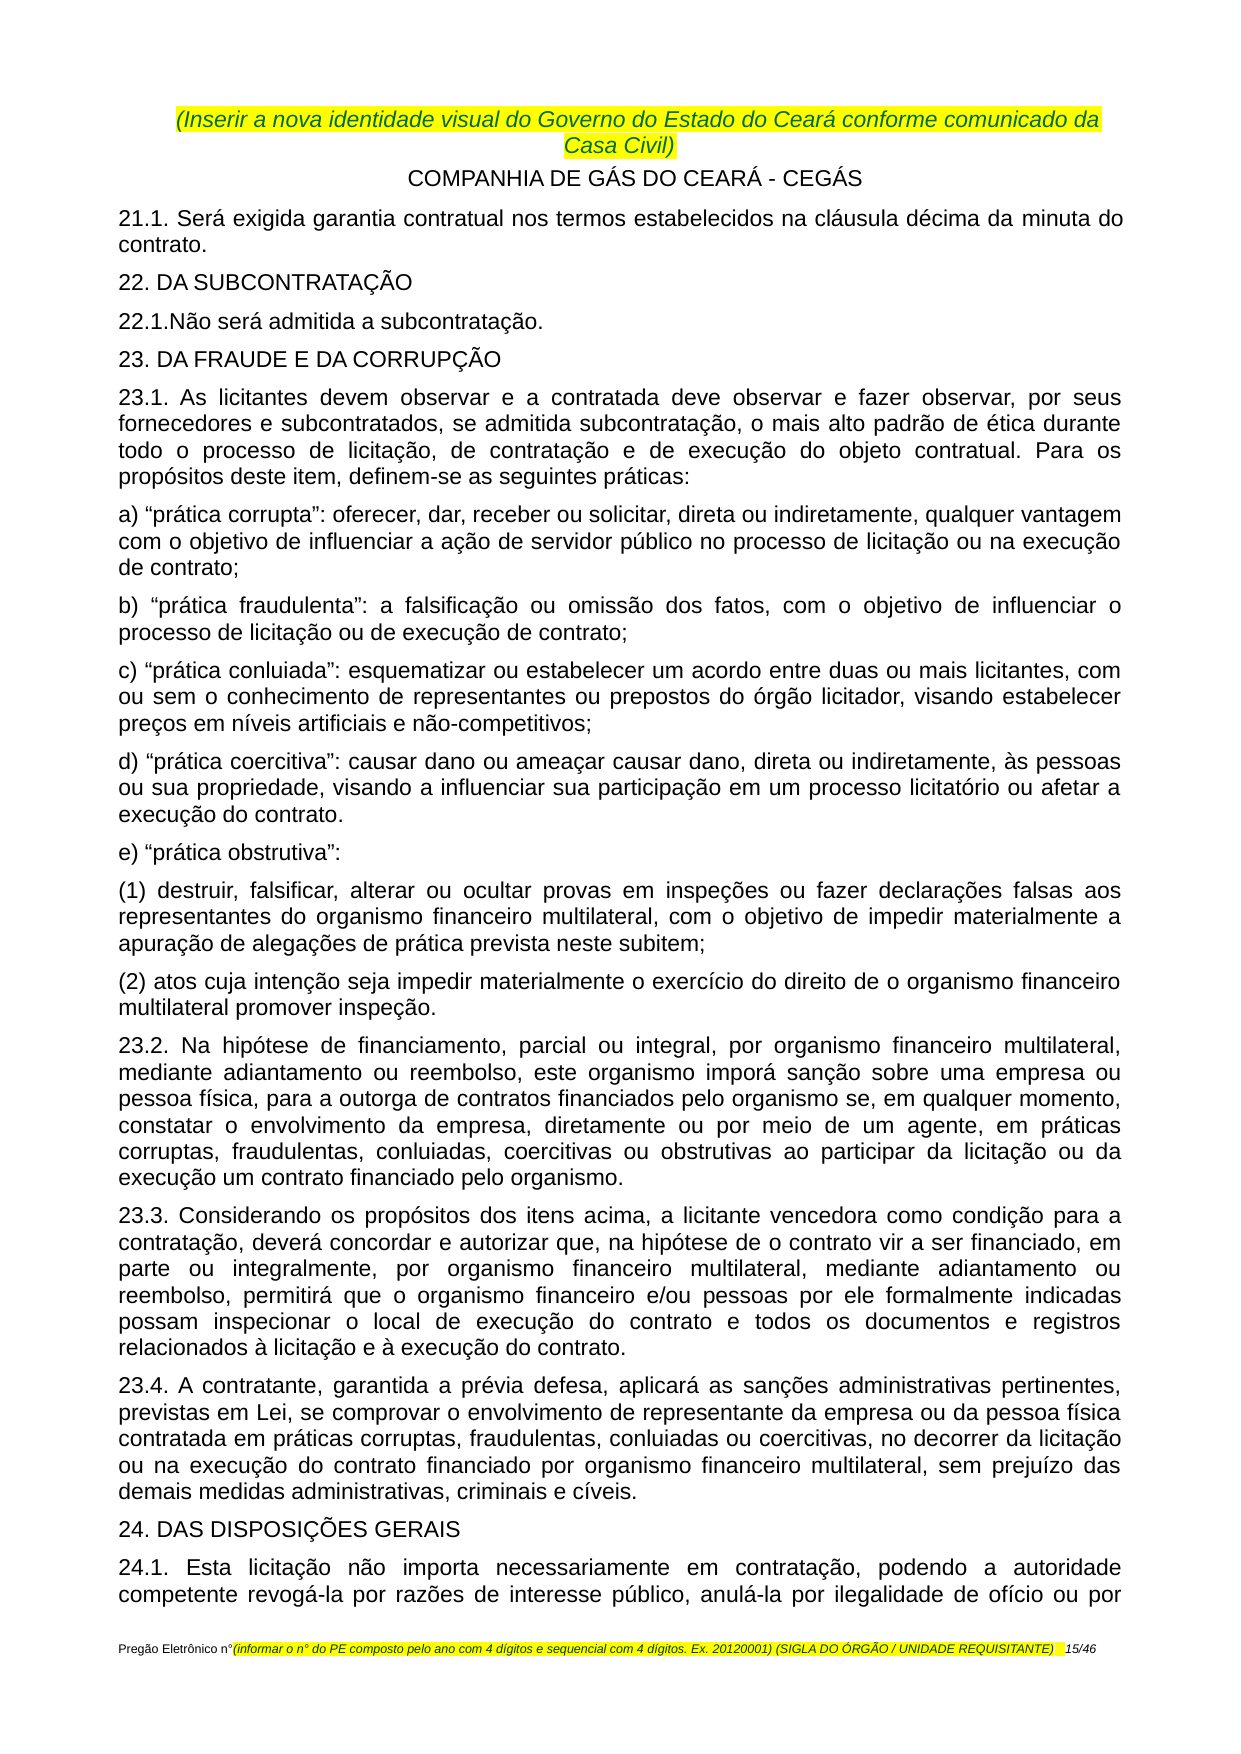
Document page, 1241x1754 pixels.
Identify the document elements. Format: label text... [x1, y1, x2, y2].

text e) “prática obstrutiva”: [118, 839, 1122, 865]
text 22.1.Não será admitida a subcontratação. [118, 308, 1123, 334]
text 22. DA SUBCONTRATAÇÃO [118, 269, 1122, 296]
text 24.1. Esta licitação não importa necessariamente em contratação, podendo a autoridade competente revogá-la por razões de interesse público, anulá-la por ilegalidade de ofício ou por [118, 1554, 1122, 1607]
text c) “prática conluiada”: esquematizar ou estabelecer um acordo entre duas ou mais licitantes, com ou sem o conhecimento de representantes ou prepostos do órgão licitador, visando estabelecer preços em níveis artificiais e não-competitivos; [118, 657, 1122, 736]
text d) “prática coercitiva”: causar dano ou ameaçar causar dano, direta ou indiretamente, às pessoas ou sua propriedade, visando a influenciar sua participação em um processo licitatório ou afetar a execução do contrato. [118, 748, 1122, 827]
text 21.1. Será exigida garantia contratual nos termos estabelecidos na cláusula décima da minuta do contrato. [118, 205, 1123, 257]
text 23. DA FRAUDE E DA CORRUPÇÃO [118, 346, 1122, 372]
text 23.1. As licitantes devem observar e a contratada deve observar e fazer observar, por seus fornecedores e subcontratados, se admitida subcontratação, o mais alto padrão de ética durante todo o processo de licitação, de contratação e de execução do objeto contratual. Para os propósitos deste item, definem-se as seguintes práticas: [118, 384, 1122, 489]
text a) “prática corrupta”: oferecer, dar, receber ou solicitar, direta ou indiretamente, qualquer vantagem com o objetivo de influenciar a ação de servidor público no processo de licitação ou na execução de contrato; [118, 501, 1122, 580]
text (1) destruir, falsificar, alterar ou ocultar provas em inspeções ou fazer declarações falsas aos representantes do organismo financeiro multilateral, com o objetivo de impedir materialmente a apuração de alegações de prática prevista neste subitem; [118, 877, 1122, 956]
text (2) atos cuja intenção seja impedir materialmente o exercício do direito de o organismo financeiro multilateral promover inspeção. [118, 968, 1122, 1021]
text 23.2. Na hipótese de financiamento, parcial ou integral, por organismo financeiro multilateral, mediante adiantamento ou reembolso, este organismo imporá sanção sobre uma empresa ou pessoa física, para a outorga de contratos financiados pelo organismo se, em qualquer momento, constatar o envolvimento da empresa, diretamente ou por meio de um agente, em práticas corruptas, fraudulentas, conluiadas, coercitivas ou obstrutivas ao participar da licitação ou da execução um contrato financiado pelo organismo. [118, 1032, 1122, 1191]
text 23.4. A contratante, garantida a prévia defesa, aplicará as sanções administrativas pertinentes, previstas em Lei, se comprovar o envolvimento de representante da empresa ou da pessoa física contratada em práticas corruptas, fraudulentas, conluiadas ou coercitivas, no decorrer da licitação ou na execução do contrato financiado por organismo financeiro multilateral, sem prejuízo das demais medidas administrativas, criminais e cíveis. [118, 1372, 1122, 1504]
text b) “prática fraudulenta”: a falsificação ou omissão dos fatos, com o objetivo de influenciar o processo de licitação ou de execução de contrato; [118, 592, 1122, 645]
text 24. DAS DISPOSIÇÕES GERAIS [118, 1516, 1122, 1542]
text 23.3. Considerando os propósitos dos itens acima, a licitante vencedora como condição para a contratação, deverá concordar e autorizar que, na hipótese de o contrato vir a ser financiado, em parte ou integralmente, por organismo financeiro multilateral, mediante adiantamento ou reembolso, permitirá que o organismo financeiro e/ou pessoas por ele formalmente indicadas possam inspecionar o local de execução do contrato e todos os documentos e registros relacionados à licitação e à execução do contrato. [118, 1202, 1122, 1361]
